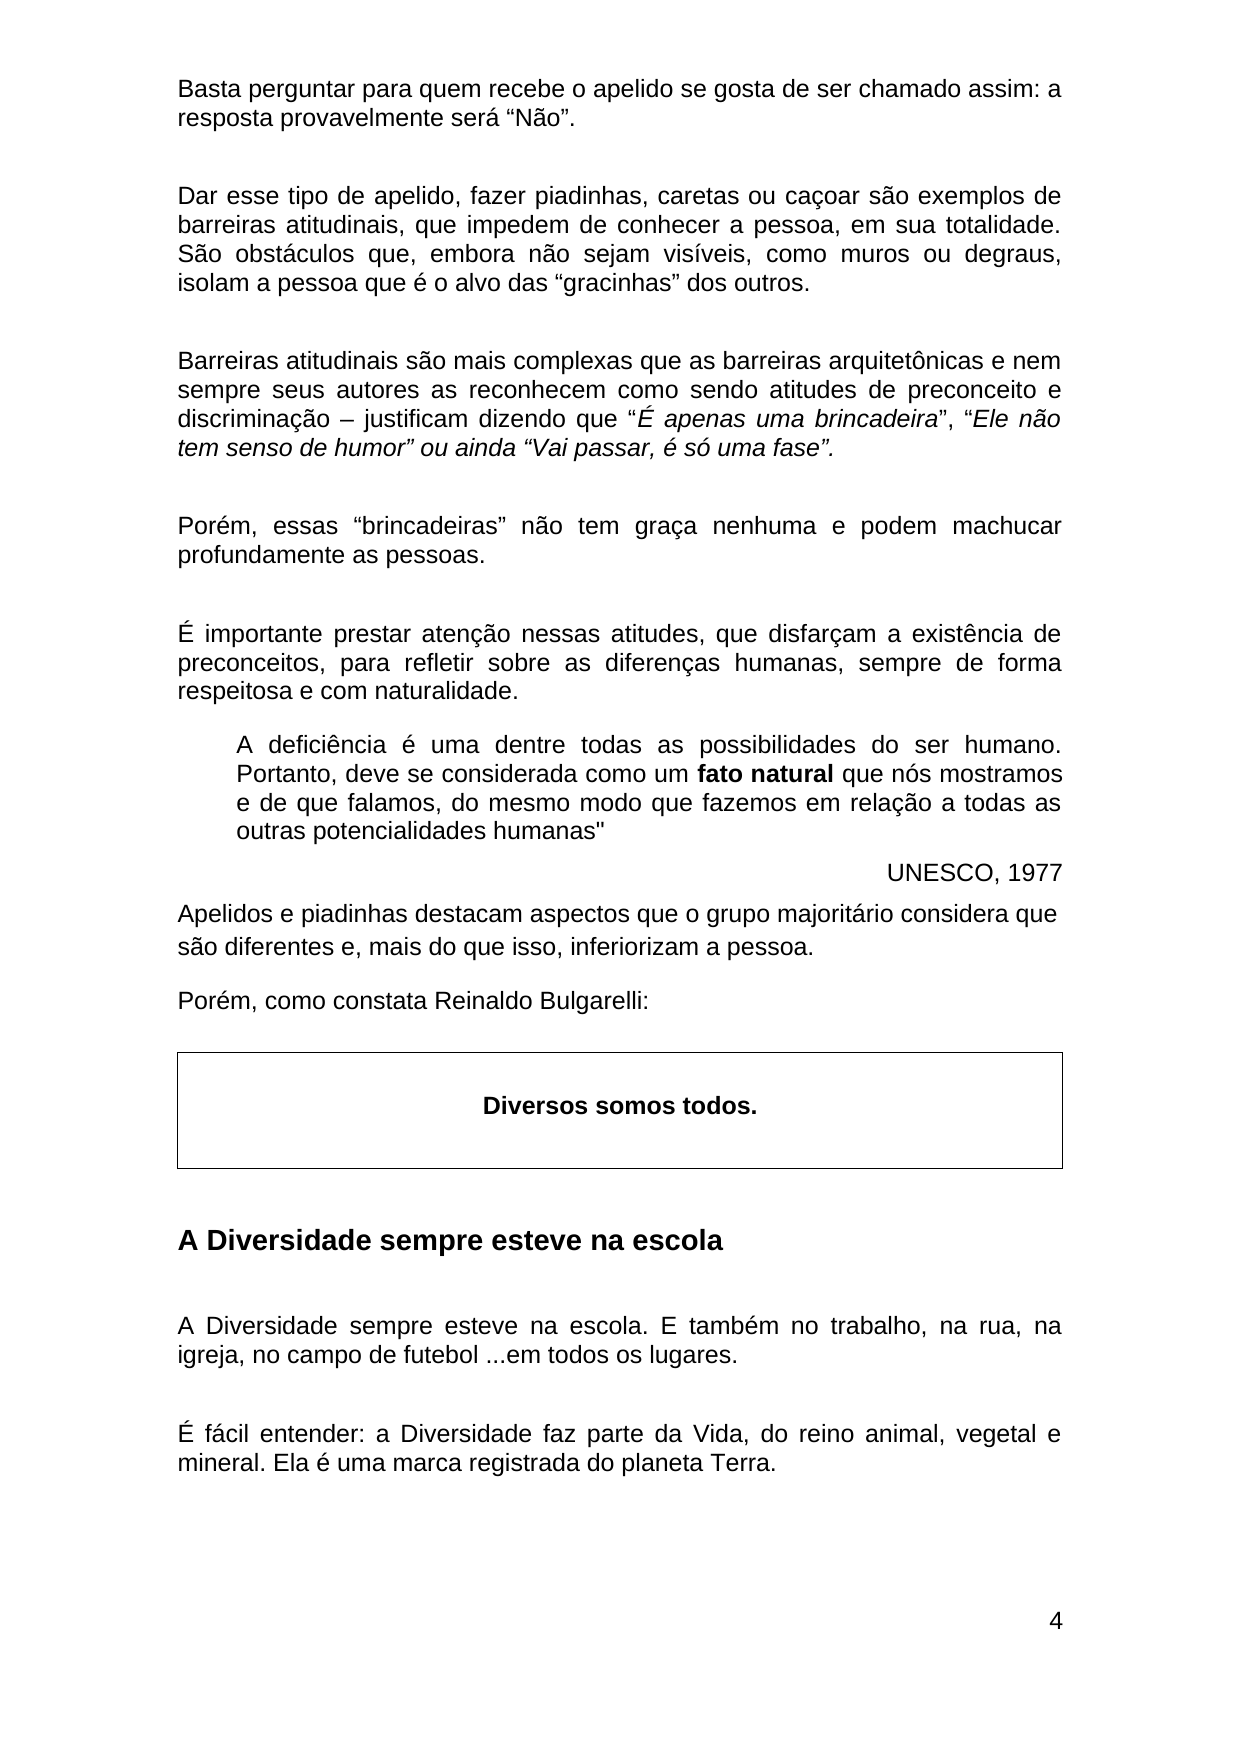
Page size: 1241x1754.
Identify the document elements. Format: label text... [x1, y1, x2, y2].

text Dar esse tipo de apelido, fazer piadinhas, caretas ou caçoar são exemplos de barreiras atitudinais, que impedem de conhecer a pessoa, em sua totalidade. São obstáculos que, embora não sejam visíveis, como muros ou degraus, isolam a pessoa que é o alvo das “gracinhas” dos outros. [177, 181, 1063, 296]
text Diversos somos todos. [178, 1088, 1062, 1119]
text Porém, essas “brincadeiras” não tem graça nenhuma e podem machucar profundamente as pessoas. [177, 511, 1063, 569]
text É fácil entender: a Diversidade faz parte da Vida, do reino animal, vegetal e mineral. Ela é uma marca registrada do planeta Terra. [177, 1419, 1063, 1476]
text A deficiência é uma dentre todas as possibilidades do ser humano. Portanto, deve se considerada como um fato natural que nós mostramos e de que falamos, do mesmo modo que fazemos em relação a todas as outras potencialidades humanas" [236, 730, 1063, 845]
text Basta perguntar para quem recebe o apelido se gosta de ser chamado assim: a resposta provavelmente será “Não”. [177, 74, 1063, 131]
text A Diversidade sempre esteve na escola [177, 1223, 1063, 1256]
text Barreiras atitudinais são mais complexas que as barreiras arquitetônicas e nem sempre seus autores as reconhecem como sendo atitudes de preconceito e discriminação – justificam dizendo que “É apenas uma brincadeira”, “Ele não tem senso de humor” ou ainda “Vai passar, é só uma fase”. [177, 346, 1063, 461]
text A Diversidade sempre esteve na escola. E também no trabalho, na rua, na igreja, no campo de futebol ...em todos os lugares. [177, 1311, 1063, 1369]
text Porém, como constata Reinaldo Bulgarelli: [177, 986, 1063, 1014]
text UNESCO, 1977 [177, 857, 1063, 886]
text Apelidos e piadinhas destacam aspectos que o grupo majoritário considera que são diferentes e, mais do que isso, inferiorizam a pessoa. [177, 899, 1063, 961]
text É importante prestar atenção nessas atitudes, que disfarçam a existência de preconceitos, para refletir sobre as diferenças humanas, sempre de forma respeitosa e com naturalidade. [177, 619, 1063, 705]
